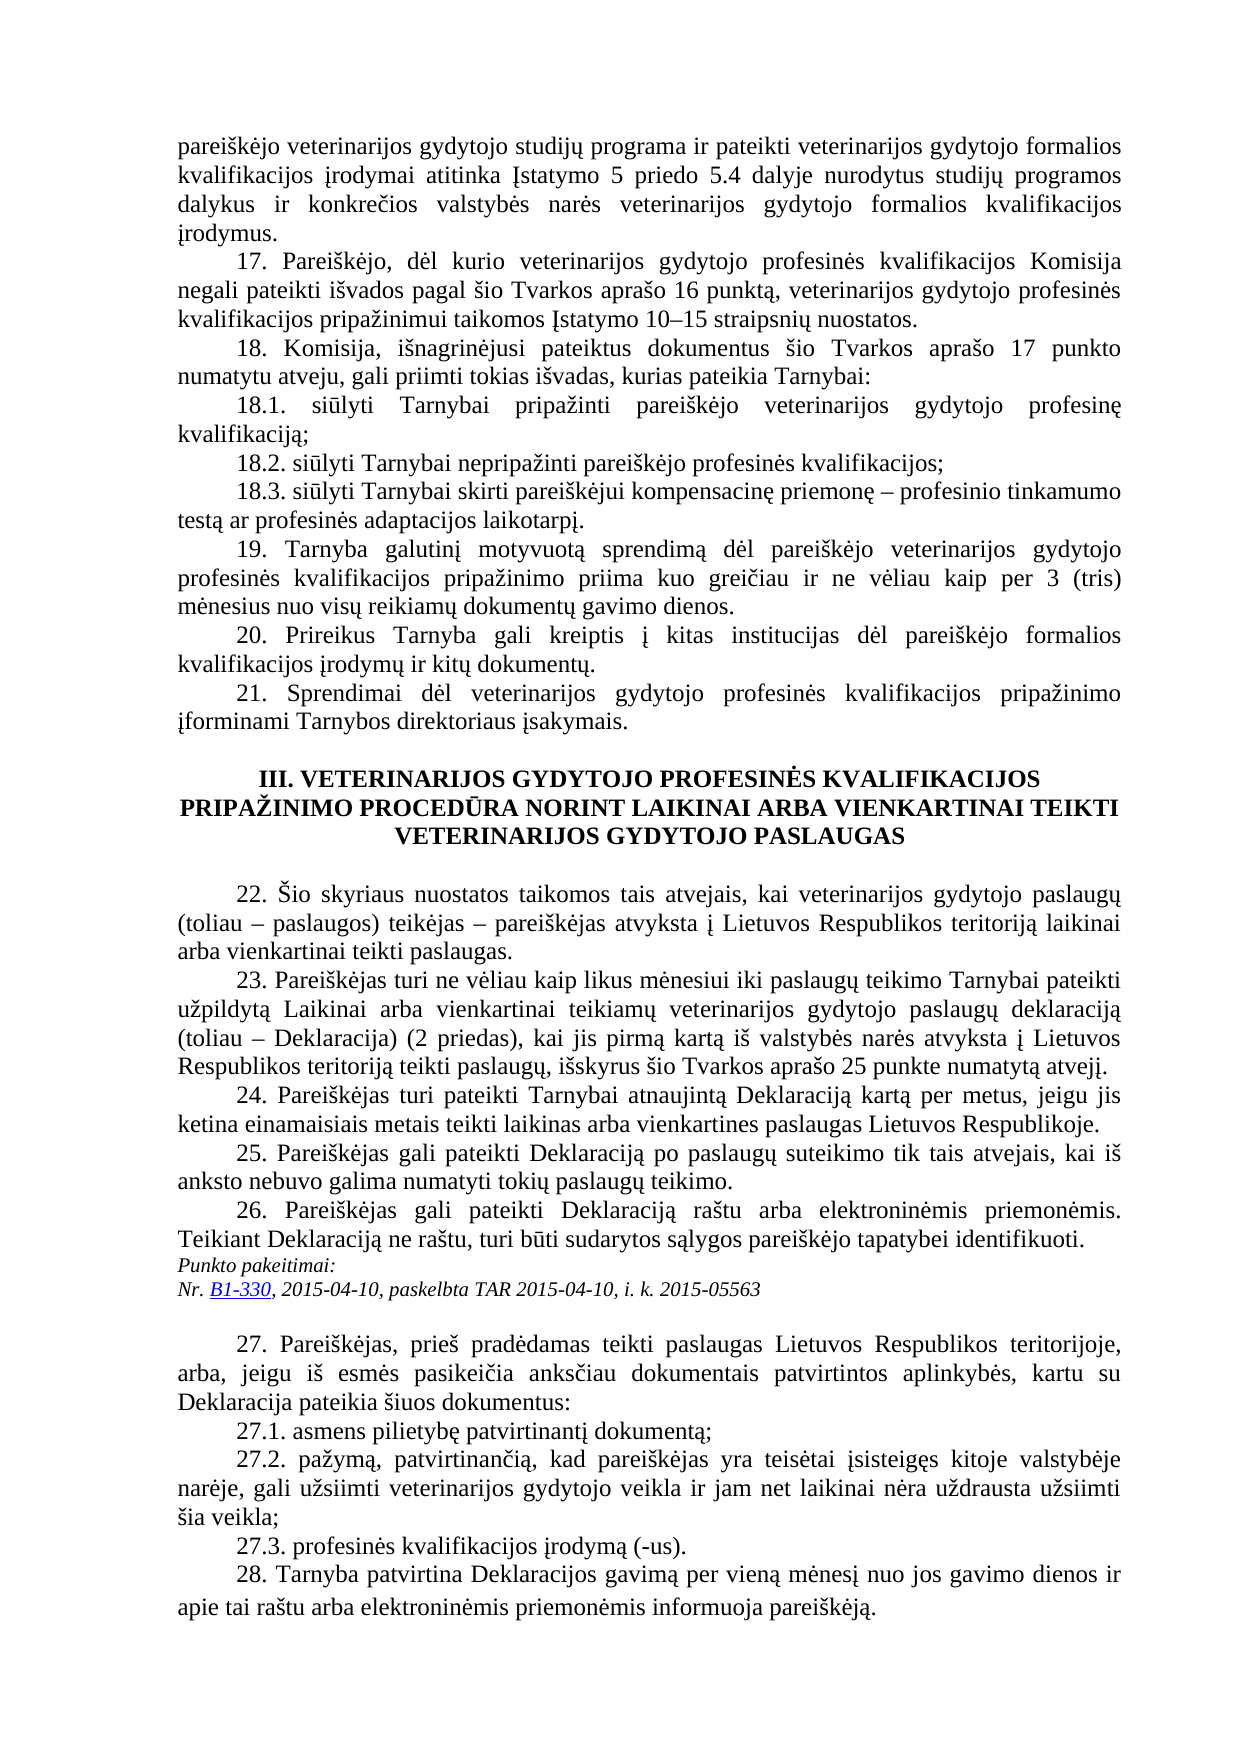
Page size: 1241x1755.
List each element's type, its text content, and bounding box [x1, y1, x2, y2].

text 24. Pareiškėjas turi pateikti Tarnybai atnaujintą Deklaraciją kartą per metus, jeigu jis ketina einamaisiais metais teikti laikinas arba vienkartines paslaugas Lietuvos Respublikoje. [177, 1080, 1122, 1138]
text 17. Pareiškėjo, dėl kurio veterinarijos gydytojo profesinės kvalifikacijos Komisija negali pateikti išvados pagal šio Tvarkos aprašo 16 punktą, veterinarijos gydytojo profesinės kvalifikacijos pripažinimui taikomos Įstatymo 10–15 straipsnių nuostatos. [177, 246, 1122, 333]
text 27.2. pažymą, patvirtinančią, kad pareiškėjas yra teisėtai įsisteigęs kitoje valstybėje narėje, gali užsiimti veterinarijos gydytojo veikla ir jam net laikinai nėra uždrausta užsiimti šia veikla; [177, 1444, 1122, 1531]
text 18.2. siūlyti Tarnybai nepripažinti pareiškėjo profesinės kvalifikacijos; [177, 448, 1122, 476]
text III. VETERINARIJOS GYDYTOJO PROFESINĖS KVALIFIKACIJOS PRIPAŽINIMO PROCEDŪRA NORINT LAIKINAI ARBA VIENKARTINAI TEIKTI VETERINARIJOS GYDYTOJO PASLAUGAS [177, 764, 1122, 850]
text 27.1. asmens pilietybę patvirtinantį dokumentą; [177, 1416, 1122, 1444]
text 18.3. siūlyti Tarnybai skirti pareiškėjui kompensacinę priemonę – profesinio tinkamumo testą ar profesinės adaptacijos laikotarpį. [177, 476, 1122, 534]
text Punkto pakeitimai: [177, 1253, 1122, 1277]
text 21. Sprendimai dėl veterinarijos gydytojo profesinės kvalifikacijos pripažinimo įforminami Tarnybos direktoriaus įsakymais. [177, 678, 1122, 735]
text 26. Pareiškėjas gali pateikti Deklaraciją raštu arba elektroninėmis priemonėmis. Teikiant Deklaraciją ne raštu, turi būti sudarytos sąlygos pareiškėjo tapatybei identifikuoti. [177, 1195, 1122, 1253]
text 18.1. siūlyti Tarnybai pripažinti pareiškėjo veterinarijos gydytojo profesinę kvalifikaciją; [177, 390, 1122, 448]
text 18. Komisija, išnagrinėjusi pateiktus dokumentus šio Tvarkos aprašo 17 punkto numatytu atveju, gali priimti tokias išvadas, kurias pateikia Tarnybai: [177, 333, 1122, 390]
text 27.3. profesinės kvalifikacijos įrodymą (-us). [177, 1531, 1122, 1559]
text Nr. B1-330, 2015-04-10, paskelbta TAR 2015-04-10, i. k. 2015-05563 [177, 1277, 1122, 1301]
text 22. Šio skyriaus nuostatos taikomos tais atvejais, kai veterinarijos gydytojo paslaugų (toliau – paslaugos) teikėjas – pareiškėjas atvyksta į Lietuvos Respublikos teritoriją laikinai arba vienkartinai teikti paslaugas. [177, 879, 1122, 965]
text 19. Tarnyba galutinį motyvuotą sprendimą dėl pareiškėjo veterinarijos gydytojo profesinės kvalifikacijos pripažinimo priima kuo greičiau ir ne vėliau kaip per 3 (tris) mėnesius nuo visų reikiamų dokumentų gavimo dienos. [177, 534, 1122, 620]
text 28. Tarnyba patvirtina Deklaracijos gavimą per vieną mėnesį nuo jos gavimo dienos ir apie tai raštu arba elektroninėmis priemonėmis informuoja pareiškėją. [177, 1559, 1122, 1621]
text 20. Prireikus Tarnyba gali kreiptis į kitas institucijas dėl pareiškėjo formalios kvalifikacijos įrodymų ir kitų dokumentų. [177, 620, 1122, 678]
text 27. Pareiškėjas, prieš pradėdamas teikti paslaugas Lietuvos Respublikos teritorijoje, arba, jeigu iš esmės pasikeičia anksčiau dokumentais patvirtintos aplinkybės, kartu su Deklaracija pateikia šiuos dokumentus: [177, 1329, 1122, 1416]
text 25. Pareiškėjas gali pateikti Deklaraciją po paslaugų suteikimo tik tais atvejais, kai iš anksto nebuvo galima numatyti tokių paslaugų teikimo. [177, 1138, 1122, 1195]
text 23. Pareiškėjas turi ne vėliau kaip likus mėnesiui iki paslaugų teikimo Tarnybai pateikti užpildytą Laikinai arba vienkartinai teikiamų veterinarijos gydytojo paslaugų deklaraciją (toliau – Deklaracija) (2 priedas), kai jis pirmą kartą iš valstybės narės atvyksta į Lietuvos Respublikos teritoriją teikti paslaugų, išskyrus šio Tvarkos aprašo 25 punkte numatytą atvejį. [177, 965, 1122, 1080]
text pareiškėjo veterinarijos gydytojo studijų programa ir pateikti veterinarijos gydytojo formalios kvalifikacijos įrodymai atitinka Įstatymo 5 priedo 5.4 dalyje nurodytus studijų programos dalykus ir konkrečios valstybės narės veterinarijos gydytojo formalios kvalifikacijos įrodymus. [177, 131, 1122, 246]
